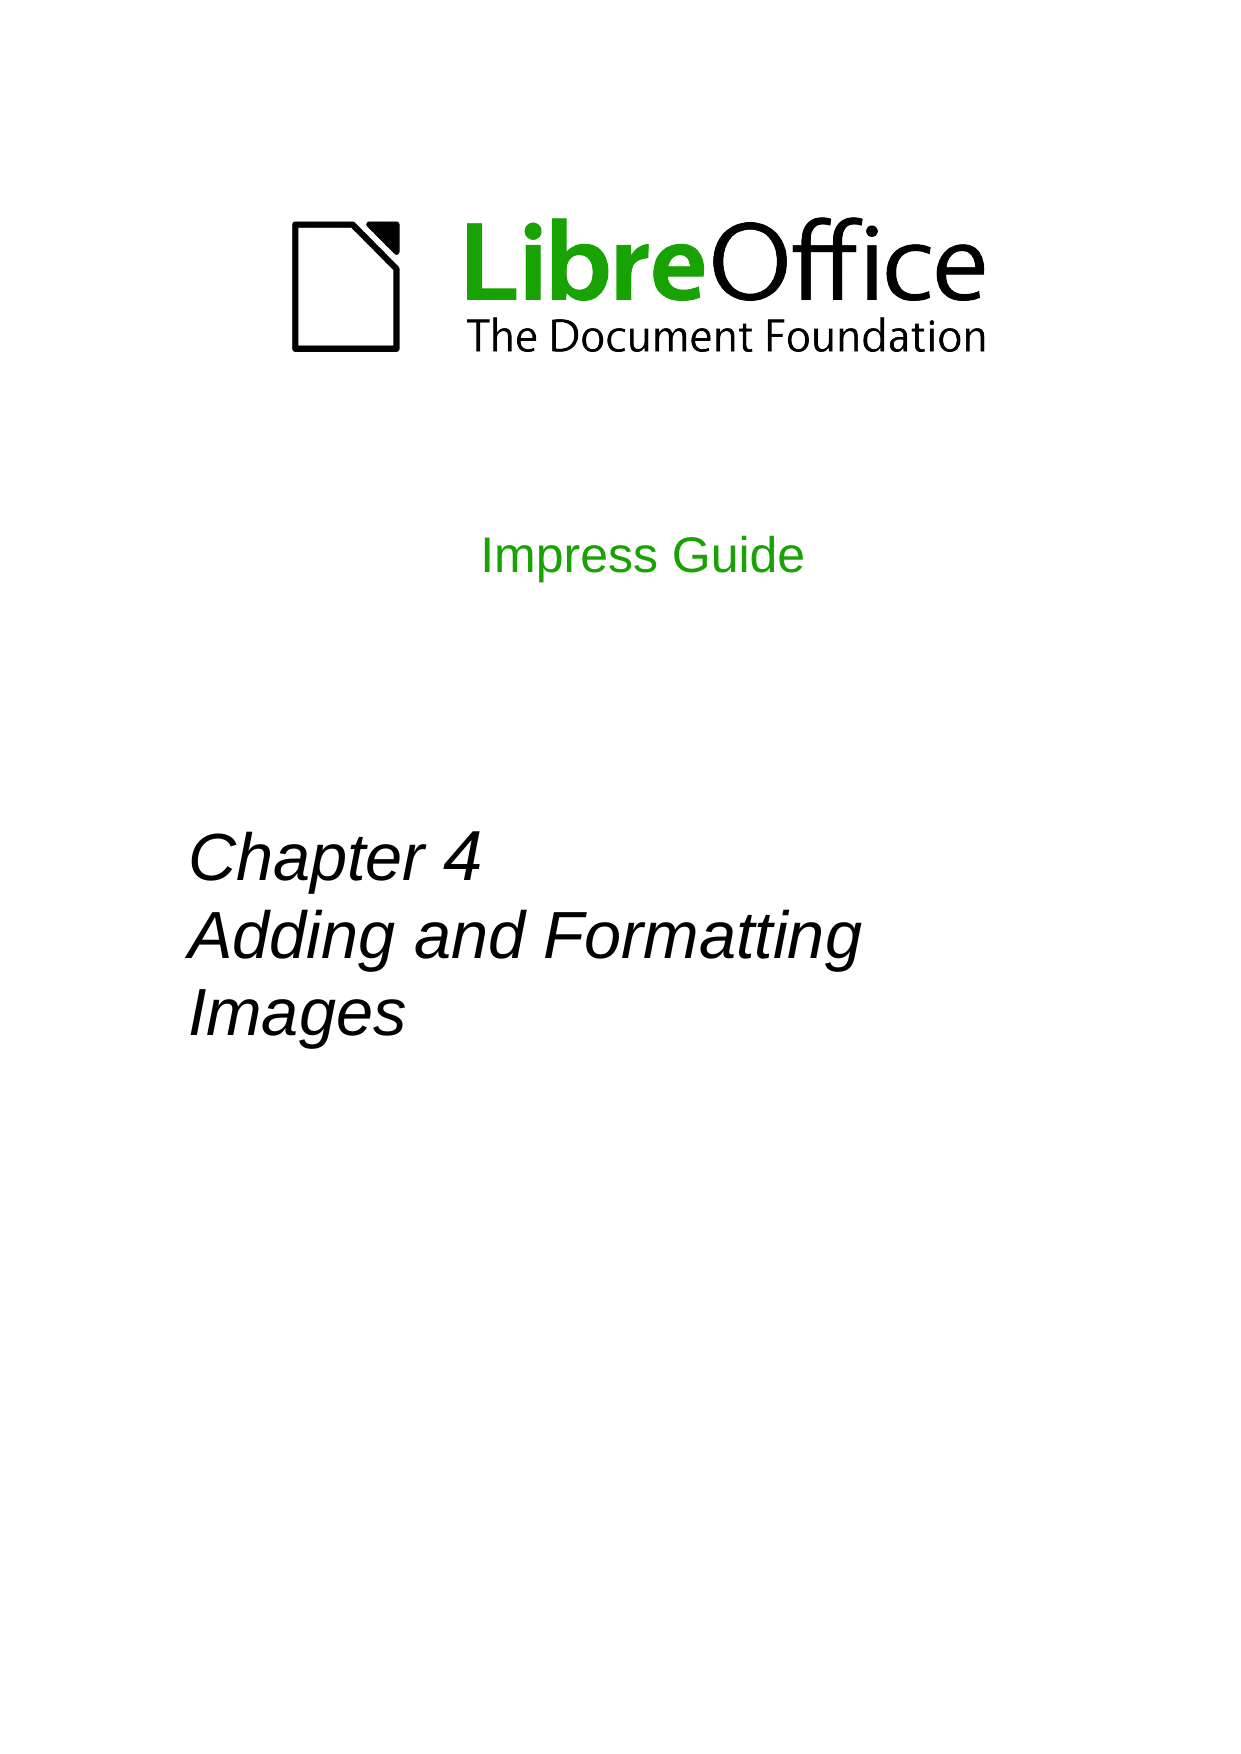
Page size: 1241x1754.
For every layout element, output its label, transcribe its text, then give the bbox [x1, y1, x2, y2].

subtitle Chapter 4 Adding and Formatting Images [188, 814, 1098, 1049]
picture [250, 186, 1035, 387]
text Impress Guide [188, 526, 1098, 583]
